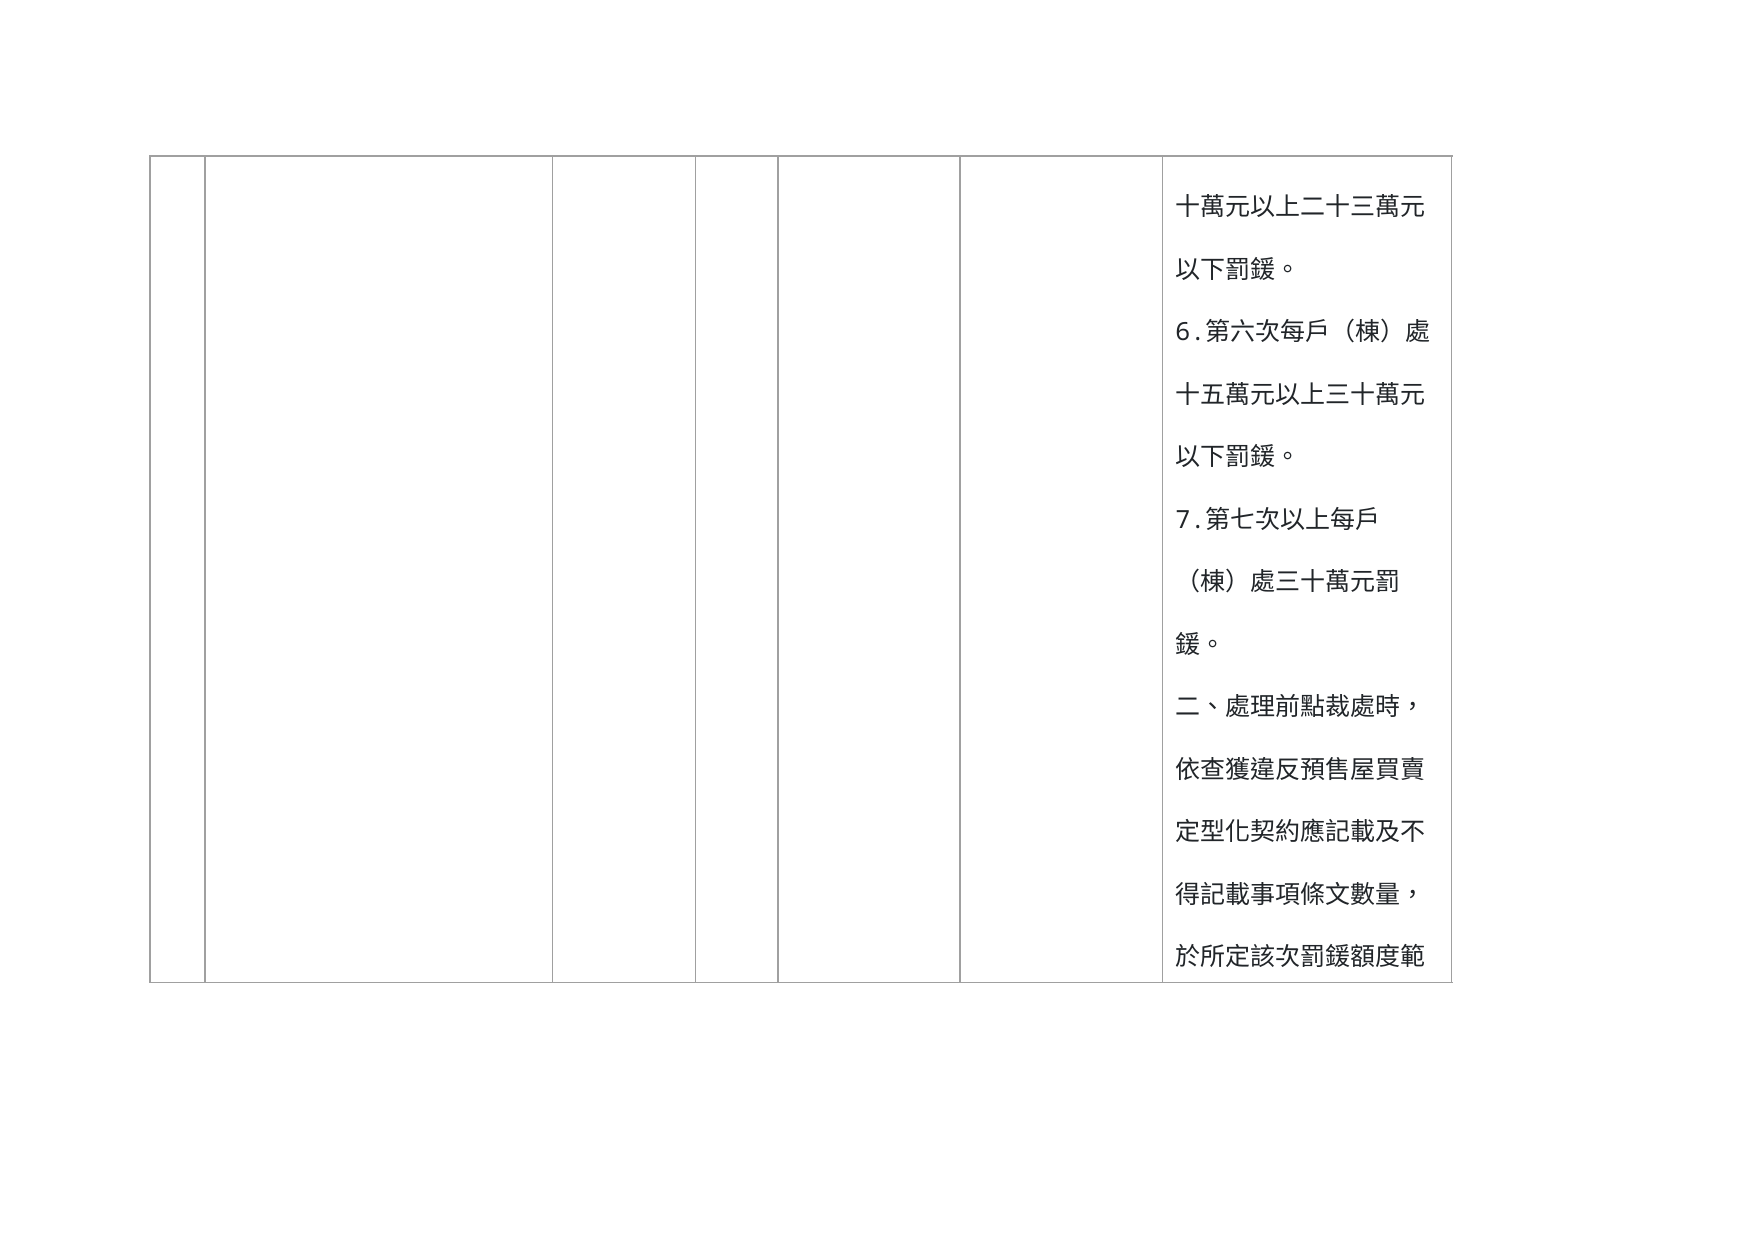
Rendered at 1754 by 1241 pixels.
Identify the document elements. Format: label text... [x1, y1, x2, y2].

table_cell [151, 157, 204, 982]
table_cell 十萬元以上二十三萬元以下罰鍰。 6.第六次每戶（棟）處十五萬元以上三十萬元以下罰鍰。 7.第七次以上每戶（棟）處三十萬元罰鍰。 二、處理前點裁處時，依查獲違反預售屋買賣定型化契約應記載及不得記載事項條文數量，於所定該次罰鍰額度範 [1163, 157, 1451, 982]
table_cell [961, 157, 1162, 982]
table_cell [553, 157, 695, 982]
table_cell [696, 157, 777, 982]
table_cell [779, 157, 959, 982]
table_cell [206, 157, 552, 982]
